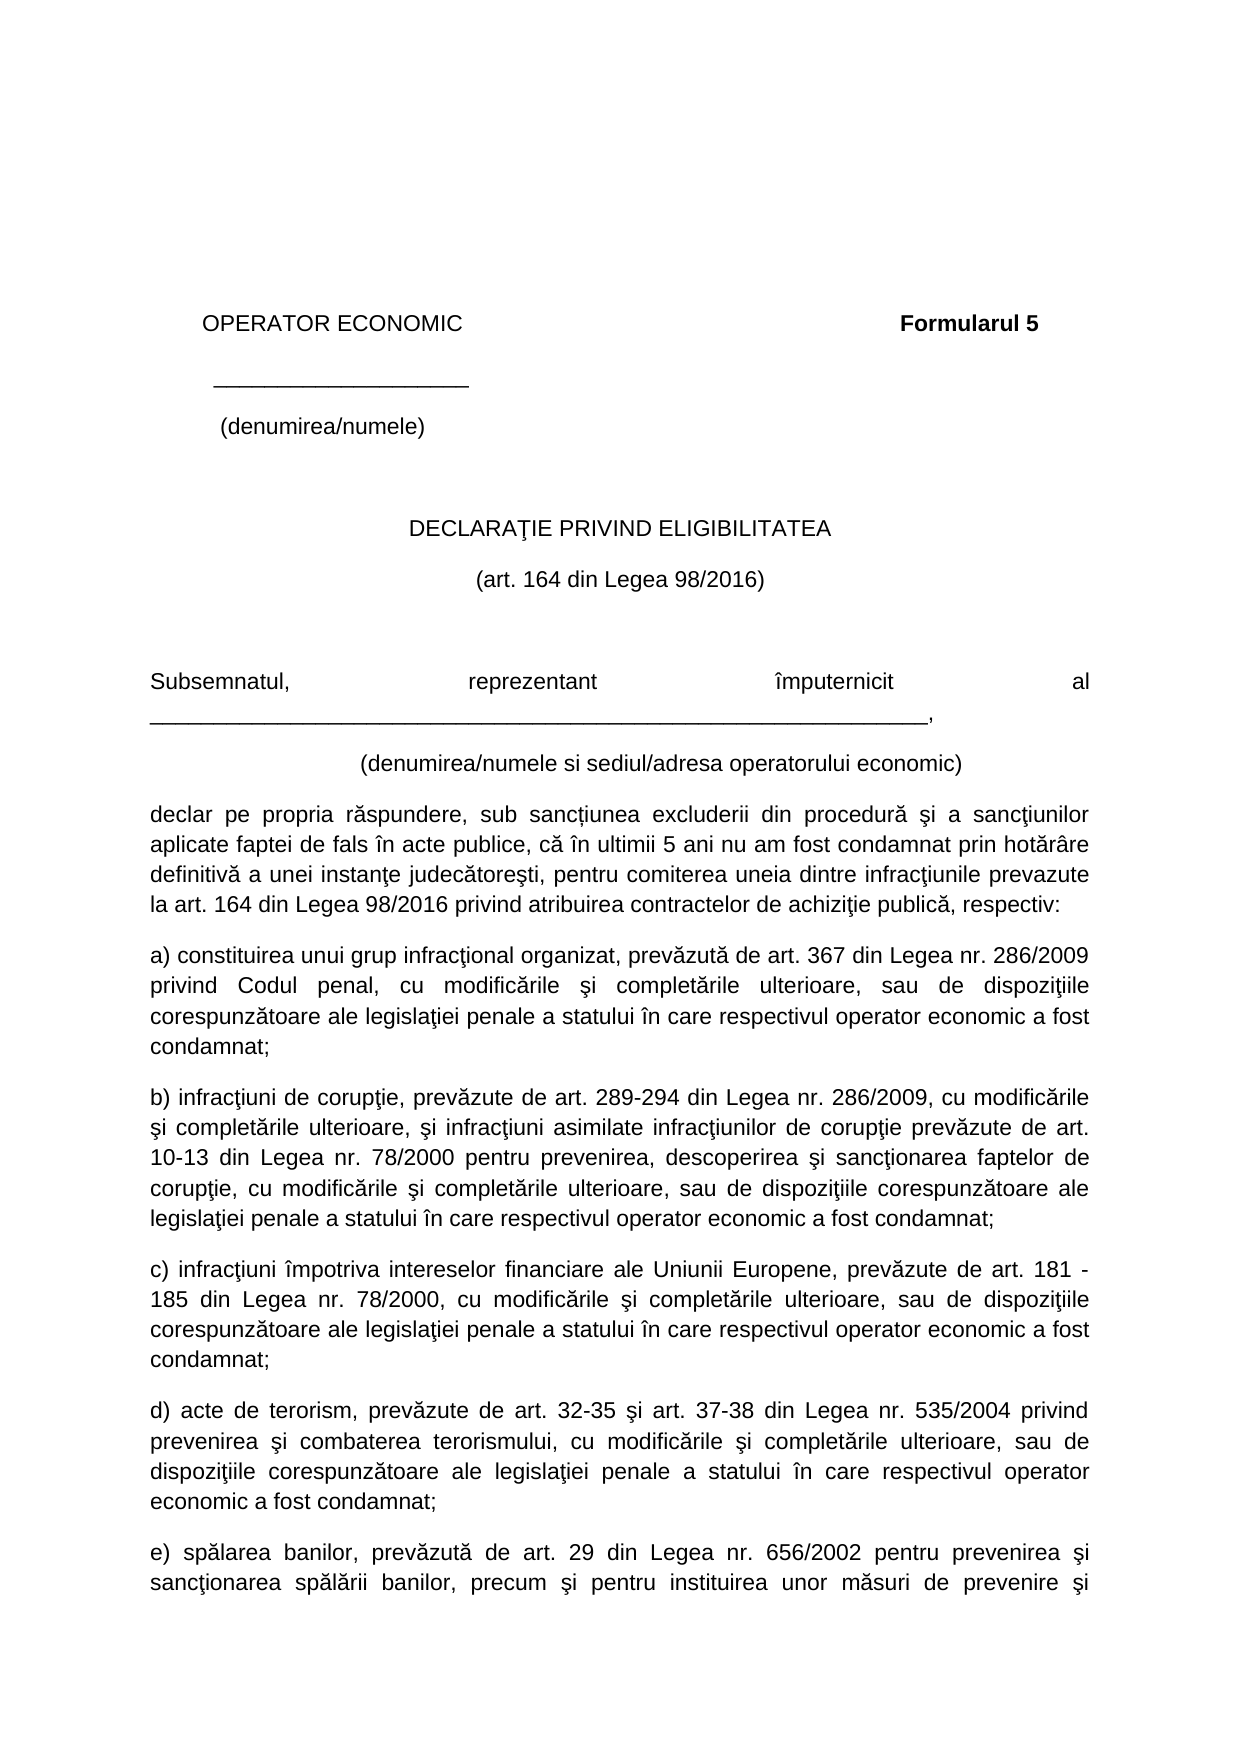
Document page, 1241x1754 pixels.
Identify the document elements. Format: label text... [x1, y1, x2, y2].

text DECLARAŢIE PRIVIND ELIGIBILITATEA [150, 515, 1090, 542]
text a) constituirea unui grup infracţional organizat, prevăzută de art. 367 din Legea nr. 286/2009 privind Codul penal, cu modificările şi completările ulterioare, sau de dispoziţiile corespunzătoare ale legislaţiei penale a statului în care respectivul operator economic a fost condamnat; [150, 942, 1090, 1059]
text (art. 164 din Legea 98/2016) [150, 566, 1090, 593]
text b) infracţiuni de corupţie, prevăzute de art. 289-294 din Legea nr. 286/2009, cu modificările şi completările ulterioare, şi infracţiuni asimilate infracţiunilor de corupţie prevăzute de art. 10-13 din Legea nr. 78/2000 pentru prevenirea, descoperirea şi sancţionarea faptelor de corupţie, cu modificările şi completările ulterioare, sau de dispoziţiile corespunzătoare ale legislaţiei penale a statului în care respectivul operator economic a fost condamnat; [150, 1084, 1090, 1231]
text (denumirea/numele si sediul/adresa operatorului economic) [150, 749, 1090, 776]
text declar pe propria răspundere, sub sancțiunea excluderii din procedură şi a sancţiunilor aplicate faptei de fals în acte publice, că în ultimii 5 ani nu am fost condamnat prin hotărâre definitivă a unei instanţe judecătoreşti, pentru comiterea uneia dintre infracţiunile prevazute la art. 164 din Legea 98/2016 privind atribuirea contractelor de achiziţie publică, respectiv: [150, 801, 1090, 918]
text Subsemnatul, reprezentant împuternicit al _____________________________________________________________, [150, 668, 1090, 725]
text (denumirea/numele) [150, 413, 1090, 439]
text e) spălarea banilor, prevăzută de art. 29 din Legea nr. 656/2002 pentru prevenirea şi sancţionarea spălării banilor, precum şi pentru instituirea unor măsuri de prevenire şi [150, 1539, 1090, 1596]
text c) infracţiuni împotriva intereselor financiare ale Uniunii Europene, prevăzute de art. 181 -185 din Legea nr. 78/2000, cu modificările şi completările ulterioare, sau de dispoziţiile corespunzătoare ale legislaţiei penale a statului în care respectivul operator economic a fost condamnat; [150, 1256, 1090, 1373]
text d) acte de terorism, prevăzute de art. 32-35 şi art. 37-38 din Legea nr. 535/2004 privind prevenirea şi combaterea terorismului, cu modificările şi completările ulterioare, sau de dispoziţiile corespunzătoare ale legislaţiei penale a statului în care respectivul operator economic a fost condamnat; [150, 1397, 1090, 1514]
text ____________________ [150, 362, 1090, 388]
text OPERATOR ECONOMIC Formularul 5 [150, 309, 1090, 337]
